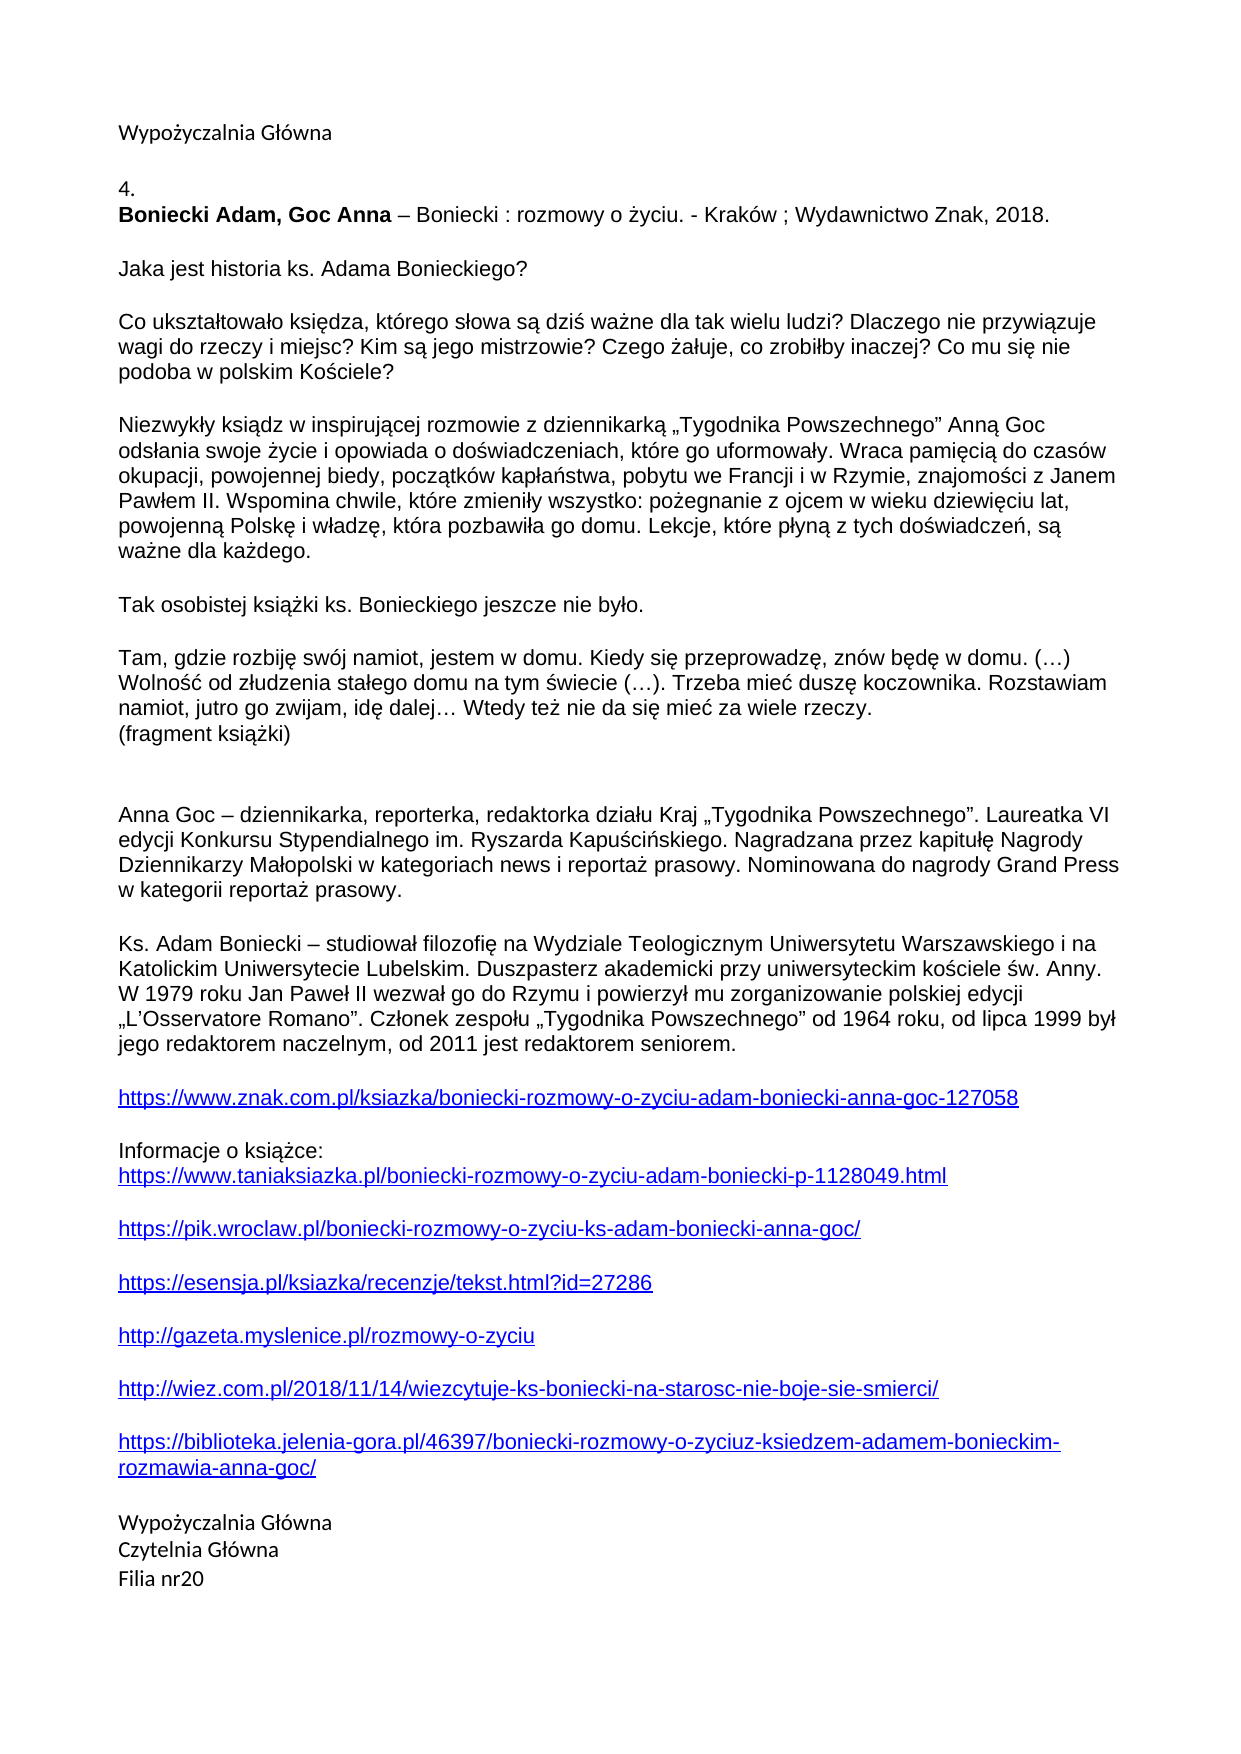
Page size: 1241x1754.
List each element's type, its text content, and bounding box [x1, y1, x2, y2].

text Wypożyczalnia Główna [118, 1508, 1122, 1536]
text (fragment książki) [118, 720, 1122, 746]
text Jaka jest historia ks. Adama Bonieckiego? [118, 255, 1122, 281]
text http://gazeta.myslenice.pl/rozmowy-o-zyciu [118, 1323, 1122, 1348]
text https://esensja.pl/ksiazka/recenzje/tekst.html?id=27286 [118, 1269, 1122, 1295]
text Czytelnia Główna [118, 1536, 1122, 1564]
text http://wiez.com.pl/2018/11/14/wiezcytuje-ks-boniecki-na-starosc-nie-boje-sie-smierci/ [118, 1376, 1122, 1401]
text Anna Goc – dziennikarka, reporterka, redaktorka działu Kraj „Tygodnika Powszechnego”. Laureatka VI edycji Konkursu Stypendialnego im. Ryszarda Kapuścińskiego. Nagradzana przez kapitułę Nagrody Dziennikarzy Małopolski w kategoriach news i reportaż prasowy. Nominowana do nagrody Grand Press w kategorii reportaż prasowy. [118, 802, 1122, 902]
text Niezwykły ksiądz w inspirującej rozmowie z dziennikarką „Tygodnika Powszechnego” Anną Goc odsłania swoje życie i opowiada o doświadczeniach, które go uformowały. Wraca pamięcią do czasów okupacji, powojennej biedy, początków kapłaństwa, pobytu we Francji i w Rzymie, znajomości z Janem Pawłem II. Wspomina chwile, które zmieniły wszystko: pożegnanie z ojcem w wieku dziewięciu lat, powojenną Polskę i władzę, która pozbawiła go domu. Lekcje, które płyną z tych doświadczeń, są ważne dla każdego. [118, 412, 1122, 563]
text Filia nr20 [118, 1564, 1122, 1592]
text Tak osobistej książki ks. Bonieckiego jeszcze nie było. [118, 592, 1122, 617]
text https://biblioteka.jelenia-gora.pl/46397/boniecki-rozmowy-o-zyciuz-ksiedzem-adamem-bonieckim-rozmawia-anna-goc/ [118, 1429, 1122, 1479]
text Tam, gdzie rozbiję swój namiot, jestem w domu. Kiedy się przeprowadzę, znów będę w domu. (…) Wolność od złudzenia stałego domu na tym świecie (…). Trzeba mieć duszę koczownika. Rozstawiam namiot, jutro go zwijam, idę dalej… Wtedy też nie da się mieć za wiele rzeczy. [118, 645, 1122, 720]
text Informacje o książce: [118, 1138, 1122, 1163]
text Co ukształtowało księdza, którego słowa są dziś ważne dla tak wielu ludzi? Dlaczego nie przywiązuje wagi do rzeczy i miejsc? Kim są jego mistrzowie? Czego żałuje, co zrobiłby inaczej? Co mu się nie podoba w polskim Kościele? [118, 309, 1122, 384]
text https://www.taniaksiazka.pl/boniecki-rozmowy-o-zyciu-adam-boniecki-p-1128049.html [118, 1163, 1122, 1188]
text https://www.znak.com.pl/ksiazka/boniecki-rozmowy-o-zyciu-adam-boniecki-anna-goc-127058 [118, 1084, 1122, 1110]
text Wypożyczalnia Główna [118, 118, 1122, 146]
text Ks. Adam Boniecki – studiował filozofię na Wydziale Teologicznym Uniwersytetu Warszawskiego i na Katolickim Uniwersytecie Lubelskim. Duszpasterz akademicki przy uniwersyteckim kościele św. Anny. W 1979 roku Jan Paweł II wezwał go do Rzymu i powierzył mu zorganizowanie polskiej edycji „L’Osservatore Romano”. Członek zespołu „Tygodnika Powszechnego” od 1964 roku, od lipca 1999 był jego redaktorem naczelnym, od 2011 jest redaktorem seniorem. [118, 931, 1122, 1057]
text 4. [118, 174, 1122, 202]
text Boniecki Adam, Goc Anna – Boniecki : rozmowy o życiu. - Kraków ; Wydawnictwo Znak, 2018. [118, 202, 1122, 227]
text https://pik.wroclaw.pl/boniecki-rozmowy-o-zyciu-ks-adam-boniecki-anna-goc/ [118, 1216, 1122, 1241]
